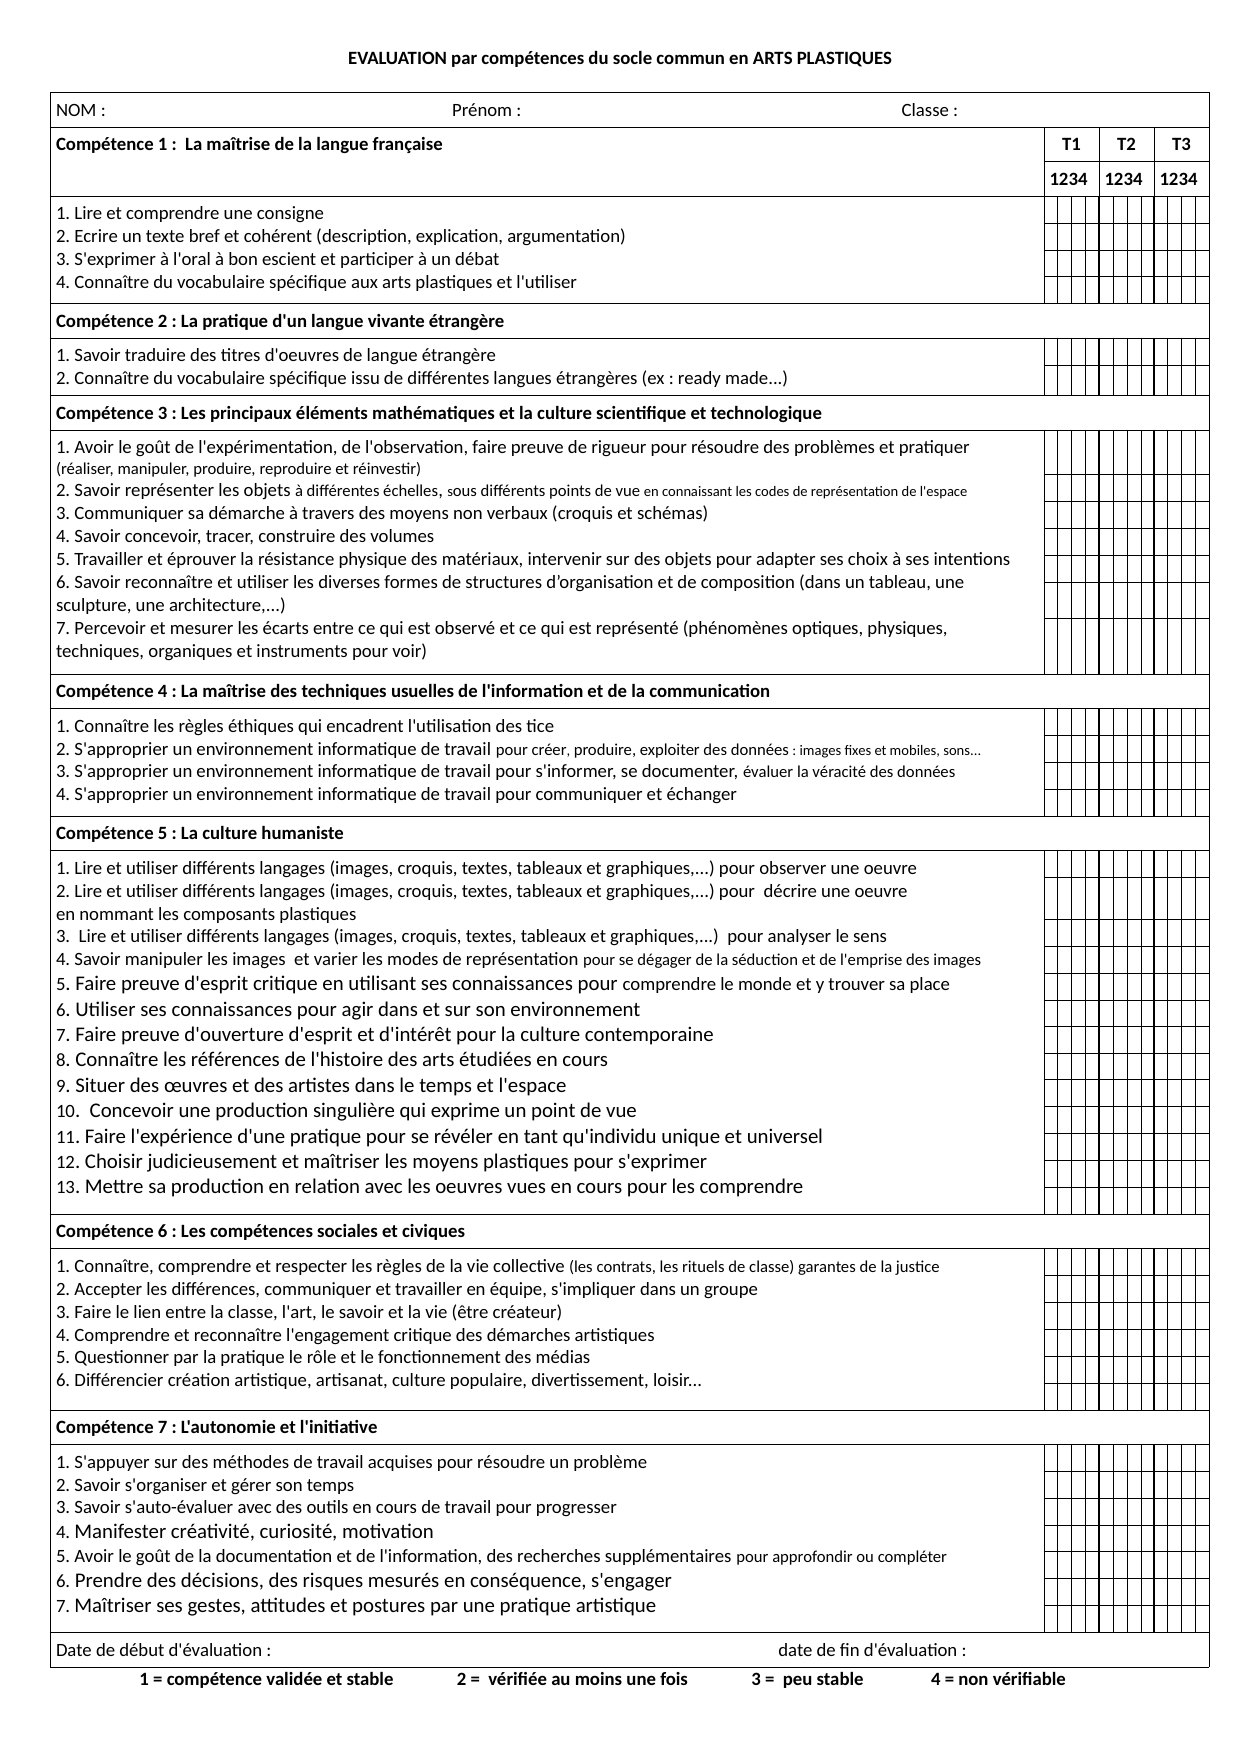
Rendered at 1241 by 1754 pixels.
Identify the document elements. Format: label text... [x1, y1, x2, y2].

table_cell [1196, 1054, 1209, 1079]
table_cell [1196, 1027, 1209, 1052]
table_cell [1114, 556, 1127, 582]
table_cell [1182, 790, 1195, 816]
table_cell [1196, 1080, 1209, 1106]
table_cell [1155, 1303, 1167, 1329]
table_cell [1168, 1054, 1181, 1079]
table_cell [1182, 1526, 1195, 1551]
table_cell [1168, 1330, 1181, 1356]
table_cell [1100, 529, 1113, 555]
table_cell [1100, 619, 1113, 673]
table_cell [1114, 1080, 1127, 1106]
table_cell [1128, 1249, 1141, 1275]
table_cell [1100, 366, 1113, 395]
table_cell [1168, 763, 1181, 789]
table_cell [1086, 619, 1098, 673]
table_cell [1142, 1303, 1153, 1329]
table_cell [1072, 197, 1085, 223]
table_cell [1086, 1027, 1098, 1052]
table_cell [1142, 224, 1153, 249]
table_cell [1155, 1027, 1167, 1052]
table_cell [1182, 556, 1195, 582]
table_cell [1100, 709, 1113, 735]
table_cell [1100, 1384, 1113, 1409]
table_cell [1058, 1249, 1071, 1275]
table_cell [1155, 1001, 1167, 1026]
table_cell [1100, 1303, 1113, 1329]
table_cell [1182, 947, 1195, 973]
table_cell [1128, 529, 1141, 555]
table_cell [1155, 1249, 1167, 1275]
table_cell [1058, 1054, 1071, 1079]
table_cell [1100, 736, 1113, 762]
table_cell [1045, 224, 1057, 249]
table_cell [1086, 736, 1098, 762]
table_cell [1196, 1526, 1209, 1551]
table_cell [1182, 1276, 1195, 1302]
table_cell [1168, 251, 1181, 276]
table_cell [1128, 1579, 1141, 1605]
table_cell [1168, 1107, 1181, 1133]
table_cell [1086, 1080, 1098, 1106]
table_cell [1114, 1384, 1127, 1409]
table_cell [1182, 1054, 1195, 1079]
table_cell [1196, 529, 1209, 555]
table_cell [1058, 1001, 1071, 1026]
table_cell [1142, 556, 1153, 582]
table_cell [1045, 339, 1057, 364]
table_cell [1058, 736, 1071, 762]
table_cell [1168, 1249, 1181, 1275]
table_cell [1086, 763, 1098, 789]
table_cell [1045, 502, 1057, 528]
table_cell [1142, 1499, 1153, 1524]
table_cell [1182, 583, 1195, 618]
table_cell [1182, 1303, 1195, 1329]
table_cell [1072, 1054, 1085, 1079]
table_cell [1072, 1249, 1085, 1275]
table_cell [1182, 475, 1195, 501]
table_cell [1072, 1027, 1085, 1052]
table_cell [1168, 583, 1181, 618]
table_cell [1128, 1472, 1141, 1498]
table_cell [1142, 947, 1153, 973]
table_cell [1196, 1552, 1209, 1578]
table_cell [1168, 920, 1181, 946]
table_cell [1072, 878, 1085, 919]
table_cell [1114, 1499, 1127, 1524]
table_cell [1100, 1249, 1113, 1275]
table_cell [1182, 1134, 1195, 1160]
table_cell [1086, 1384, 1098, 1409]
table_cell [1114, 1445, 1127, 1471]
table_cell [1142, 920, 1153, 946]
table_cell [1128, 1357, 1141, 1383]
table_cell [1058, 556, 1071, 582]
table_cell [1196, 763, 1209, 789]
table_cell [1086, 1579, 1098, 1605]
table_cell [1100, 1027, 1113, 1052]
table_cell [1045, 1001, 1057, 1026]
table_cell [1058, 790, 1071, 816]
table_cell [1128, 431, 1141, 474]
table_cell [1100, 197, 1113, 223]
table_cell [1045, 1188, 1057, 1214]
table_cell [1114, 1303, 1127, 1329]
table_cell [1058, 1445, 1071, 1471]
table_cell [1045, 1161, 1057, 1187]
table_cell [1114, 1606, 1127, 1632]
table_cell [1182, 197, 1195, 223]
table_cell [1072, 502, 1085, 528]
table_cell [1168, 277, 1181, 303]
table_cell [1168, 878, 1181, 919]
table_cell [1114, 947, 1127, 973]
table_cell [1128, 709, 1141, 735]
table_cell [1196, 1161, 1209, 1187]
table_cell [1100, 277, 1113, 303]
table_cell [1168, 1445, 1181, 1471]
table_cell [1196, 366, 1209, 395]
table_cell [1086, 790, 1098, 816]
table_cell [1168, 475, 1181, 501]
table_cell [1142, 1357, 1153, 1383]
table_cell [1155, 1606, 1167, 1632]
table_cell [1072, 920, 1085, 946]
table_cell [1045, 1472, 1057, 1498]
table_cell 1. Avoir le goût de l'expérimentation, de l'observation, faire preuve de rigueur pour résoudre des problèmes et pratiquer (réaliser, manipuler, produire, reproduire et réinvestir) 2. Savoir représenter les objets à différentes échelles, sous différents points de vue en connaissant les codes de représentation de l'espace 3. Communiquer sa démarche à travers des moyens non verbaux (croquis et schémas) 4. Savoir concevoir, tracer, construire des volumes 5. Travailler et éprouver la résistance physique des matériaux, intervenir sur des objets pour adapter ses choix à ses intentions 6. Savoir reconnaître et utiliser les diverses formes de structures d’organisation et de composition (dans un tableau, une sculpture, une architecture,...) 7. Percevoir et mesurer les écarts entre ce qui est observé et ce qui est représenté (phénomènes optiques, physiques, techniques, organiques et instruments pour voir) [51, 431, 1044, 673]
table_cell [1155, 1330, 1167, 1356]
table_cell [1072, 1606, 1085, 1632]
table_cell [1128, 1445, 1141, 1471]
table_cell 1. Connaître les règles éthiques qui encadrent l'utilisation des tice 2. S'approprier un environnement informatique de travail pour créer, produire, exploiter des données : images fixes et mobiles, sons... 3. S'approprier un environnement informatique de travail pour s'informer, se documenter, évaluer la véracité des données 4. S'approprier un environnement informatique de travail pour communiquer et échanger [51, 709, 1044, 816]
table_cell [1128, 1080, 1141, 1106]
table_cell [1155, 277, 1167, 303]
table_cell [1155, 790, 1167, 816]
table_cell [1182, 529, 1195, 555]
table_cell [1114, 1188, 1127, 1214]
table_cell [1128, 947, 1141, 973]
table_cell [1058, 431, 1071, 474]
table_cell [1058, 763, 1071, 789]
table_cell [1182, 736, 1195, 762]
table_cell [1168, 224, 1181, 249]
table_cell [1058, 1107, 1071, 1133]
table_cell [1182, 366, 1195, 395]
table_cell [1100, 1161, 1113, 1187]
table_cell [1100, 224, 1113, 249]
table_cell [1100, 502, 1113, 528]
table_cell [1058, 1606, 1071, 1632]
table_cell [1142, 709, 1153, 735]
table_cell [1100, 851, 1113, 877]
table_cell [1072, 1276, 1085, 1302]
table_cell [1182, 920, 1195, 946]
table_cell [1168, 1080, 1181, 1106]
table_cell [1168, 339, 1181, 364]
table_cell [1128, 763, 1141, 789]
table_cell [1072, 251, 1085, 276]
table_cell [1196, 1445, 1209, 1471]
table_cell [1058, 1552, 1071, 1578]
table_cell 1. Connaître, comprendre et respecter les règles de la vie collective (les contrats, les rituels de classe) garantes de la justice 2. Accepter les différences, communiquer et travailler en équipe, s'impliquer dans un groupe 3. Faire le lien entre la classe, l'art, le savoir et la vie (être créateur) 4. Comprendre et reconnaître l'engagement critique des démarches artistiques 5. Questionner par la pratique le rôle et le fonctionnement des médias 6. Différencier création artistique, artisanat, culture populaire, divertissement, loisir... [51, 1249, 1044, 1409]
table_cell [1128, 366, 1141, 395]
table_cell [1142, 1188, 1153, 1214]
table_cell [1168, 529, 1181, 555]
table_cell [1072, 619, 1085, 673]
table_cell [1182, 1027, 1195, 1052]
table_cell [1058, 1330, 1071, 1356]
table_cell [1128, 339, 1141, 364]
table_cell [1128, 920, 1141, 946]
table_cell [1058, 709, 1071, 735]
table_cell [1142, 1134, 1153, 1160]
table_cell [1086, 1499, 1098, 1524]
table_cell [1086, 947, 1098, 973]
table_cell [1072, 709, 1085, 735]
table_cell [1128, 502, 1141, 528]
table_cell [1168, 974, 1181, 1000]
table_cell [1196, 1357, 1209, 1383]
table_cell [1196, 583, 1209, 618]
table_cell [1100, 1080, 1113, 1106]
table_cell [1045, 1499, 1057, 1524]
table_cell [1058, 475, 1071, 501]
table_cell [1058, 583, 1071, 618]
table_cell [1100, 1579, 1113, 1605]
table_cell [1072, 1134, 1085, 1160]
table_cell [1100, 1134, 1113, 1160]
table_cell [1196, 1606, 1209, 1632]
table_cell [1142, 1384, 1153, 1409]
table_cell [1045, 251, 1057, 276]
table_cell [1155, 1499, 1167, 1524]
table_cell [1086, 556, 1098, 582]
table_cell [1196, 556, 1209, 582]
table_cell [1182, 1499, 1195, 1524]
table_cell [1100, 920, 1113, 946]
table_cell [1168, 1579, 1181, 1605]
table_cell [1155, 475, 1167, 501]
table_cell [1072, 1001, 1085, 1026]
table_cell [1168, 790, 1181, 816]
table_cell [1142, 529, 1153, 555]
table_cell [1114, 619, 1127, 673]
table_cell [1058, 920, 1071, 946]
table_cell [1114, 339, 1127, 364]
table_cell [1058, 277, 1071, 303]
table_cell [1100, 763, 1113, 789]
table_cell 1. S'appuyer sur des méthodes de travail acquises pour résoudre un problème 2. Savoir s'organiser et gérer son temps 3. Savoir s'auto-évaluer avec des outils en cours de travail pour progresser 4. Manifester créativité, curiosité, motivation 5. Avoir le goût de la documentation et de l'information, des recherches supplémentaires pour approfondir ou compléter 6. Prendre des décisions, des risques mesurés en conséquence, s'engager 7. Maîtriser ses gestes, attitudes et postures par une pratique artistique [51, 1445, 1044, 1632]
table_cell [1142, 878, 1153, 919]
table_cell [1168, 709, 1181, 735]
table_cell [1058, 197, 1071, 223]
table_cell [1072, 1499, 1085, 1524]
table_cell [1086, 431, 1098, 474]
table_cell [1182, 1357, 1195, 1383]
table_cell [1168, 1357, 1181, 1383]
table_cell [1142, 1080, 1153, 1106]
table_cell [1100, 1499, 1113, 1524]
table_cell [1182, 277, 1195, 303]
table_cell [1114, 1579, 1127, 1605]
table_cell [1100, 1606, 1113, 1632]
table_cell [1086, 277, 1098, 303]
table_cell [1128, 1526, 1141, 1551]
table_cell [1086, 366, 1098, 395]
table_cell [1086, 1303, 1098, 1329]
table_header Compétence 1 : La maîtrise de la langue française [51, 128, 1044, 196]
table_cell [1196, 1472, 1209, 1498]
table_cell [1086, 1107, 1098, 1133]
table_cell [1086, 878, 1098, 919]
table_cell [1155, 529, 1167, 555]
table_cell [1128, 1027, 1141, 1052]
table_cell [1114, 974, 1127, 1000]
table_cell [1182, 1188, 1195, 1214]
table_cell [1128, 277, 1141, 303]
table_cell [1128, 851, 1141, 877]
table_cell [1142, 851, 1153, 877]
table_cell [1045, 1526, 1057, 1551]
table_cell [1196, 1330, 1209, 1356]
table_cell [1155, 1188, 1167, 1214]
table_cell [1072, 974, 1085, 1000]
table_cell [1100, 1357, 1113, 1383]
table_cell [1142, 974, 1153, 1000]
table_cell [1182, 1080, 1195, 1106]
table_cell [1058, 1303, 1071, 1329]
table_cell [1155, 763, 1167, 789]
table_cell [1045, 878, 1057, 919]
table_cell [1072, 1107, 1085, 1133]
table_cell [1045, 709, 1057, 735]
table_cell [1182, 1445, 1195, 1471]
table_cell [1114, 431, 1127, 474]
table_cell [1142, 763, 1153, 789]
table_cell [1128, 1552, 1141, 1578]
table_cell [1114, 475, 1127, 501]
table_cell [1155, 736, 1167, 762]
table_cell [1142, 339, 1153, 364]
table_cell [1155, 224, 1167, 249]
table_cell [1155, 947, 1167, 973]
table_cell [1072, 1472, 1085, 1498]
table_cell [1114, 920, 1127, 946]
table_cell [1128, 1188, 1141, 1214]
table_cell [1045, 556, 1057, 582]
table_cell [1168, 197, 1181, 223]
table_cell [1142, 1606, 1153, 1632]
table_cell [1100, 431, 1113, 474]
table_cell [1072, 1384, 1085, 1409]
table_cell [1142, 1001, 1153, 1026]
table_cell [1128, 619, 1141, 673]
table_cell [1155, 1054, 1167, 1079]
table_cell [1168, 851, 1181, 877]
table_cell [1086, 1054, 1098, 1079]
table_cell [1072, 790, 1085, 816]
table_cell [1072, 1526, 1085, 1551]
table_cell [1100, 974, 1113, 1000]
table_cell [1196, 431, 1209, 474]
table_cell [1168, 556, 1181, 582]
table_cell [1072, 339, 1085, 364]
table_cell [1196, 1107, 1209, 1133]
table_cell [1182, 339, 1195, 364]
table_cell [1142, 1161, 1153, 1187]
table_cell [1196, 1579, 1209, 1605]
table_cell [1168, 1188, 1181, 1214]
table_cell [1155, 502, 1167, 528]
table_cell [1072, 1330, 1085, 1356]
table_cell [1086, 1606, 1098, 1632]
table_cell [1142, 583, 1153, 618]
table_cell [1196, 339, 1209, 364]
table_cell [1100, 1552, 1113, 1578]
table_cell [1182, 1330, 1195, 1356]
table_cell [1072, 224, 1085, 249]
table_cell [1086, 197, 1098, 223]
table_cell [1114, 1134, 1127, 1160]
table_cell [1168, 736, 1181, 762]
table_cell [1100, 1445, 1113, 1471]
table_cell [1045, 920, 1057, 946]
table_cell [1182, 1552, 1195, 1578]
table_cell [1045, 619, 1057, 673]
table_cell [1045, 974, 1057, 1000]
table_cell [1196, 947, 1209, 973]
table_cell [1058, 1384, 1071, 1409]
table_cell [1086, 1188, 1098, 1214]
table_cell [1155, 1357, 1167, 1383]
table_cell [1086, 583, 1098, 618]
text 1 = compétence validée et stable 2 = vérifiée au moins une fois 3 = peu stable 4 = non vérifiable [118, 1668, 1122, 1690]
table_cell [1155, 366, 1167, 395]
table_cell [1155, 1134, 1167, 1160]
table_cell [1128, 251, 1141, 276]
table_cell [1058, 1161, 1071, 1187]
table_cell [1142, 1445, 1153, 1471]
table_cell [1114, 763, 1127, 789]
table_cell [1142, 366, 1153, 395]
table_cell [1045, 1357, 1057, 1383]
table_cell [1114, 851, 1127, 877]
table_cell [1086, 1001, 1098, 1026]
table_cell [1142, 1526, 1153, 1551]
table_cell [1155, 878, 1167, 919]
table_cell [1114, 1357, 1127, 1383]
table_cell [1196, 197, 1209, 223]
table_cell [1045, 1606, 1057, 1632]
table_cell [1114, 1107, 1127, 1133]
table_cell [1045, 851, 1057, 877]
table_cell [1168, 431, 1181, 474]
table_cell [1142, 790, 1153, 816]
table_cell [1168, 947, 1181, 973]
table_cell [1100, 339, 1113, 364]
table_cell 1234 [1100, 162, 1154, 196]
table_cell [1168, 1276, 1181, 1302]
table_cell [1114, 1276, 1127, 1302]
table_cell [1155, 1384, 1167, 1409]
table_cell [1072, 475, 1085, 501]
table_cell [1128, 197, 1141, 223]
table_cell [1100, 1054, 1113, 1079]
table_cell [1142, 1579, 1153, 1605]
table_cell [1155, 1107, 1167, 1133]
table_cell [1086, 1330, 1098, 1356]
table_cell [1086, 1161, 1098, 1187]
table_cell [1182, 251, 1195, 276]
table_cell [1100, 1330, 1113, 1356]
table_cell [1182, 431, 1195, 474]
table_cell [1155, 1472, 1167, 1498]
table_cell [1114, 1472, 1127, 1498]
table_cell [1072, 1552, 1085, 1578]
table_cell [1045, 790, 1057, 816]
table_cell [1168, 1499, 1181, 1524]
table_cell [1100, 947, 1113, 973]
table_cell [1086, 1357, 1098, 1383]
table_cell [1168, 1001, 1181, 1026]
table_cell [1182, 1107, 1195, 1133]
table_cell [1086, 974, 1098, 1000]
table_cell [1182, 502, 1195, 528]
table_cell [1196, 1276, 1209, 1302]
table_cell [1072, 1080, 1085, 1106]
table_cell [1155, 583, 1167, 618]
table_cell [1182, 709, 1195, 735]
table_cell [1196, 974, 1209, 1000]
table_cell [1142, 251, 1153, 276]
table_cell Compétence 5 : La culture humaniste [51, 817, 1209, 850]
table_cell [1155, 1526, 1167, 1551]
table_cell [1128, 556, 1141, 582]
table_cell [1196, 277, 1209, 303]
table_cell [1114, 224, 1127, 249]
table_cell 1. Lire et utiliser différents langages (images, croquis, textes, tableaux et graphiques,...) pour observer une oeuvre 2. Lire et utiliser différents langages (images, croquis, textes, tableaux et graphiques,...) pour décrire une oeuvre en nommant les composants plastiques 3. Lire et utiliser différents langages (images, croquis, textes, tableaux et graphiques,...) pour analyser le sens 4. Savoir manipuler les images et varier les modes de représentation pour se dégager de la séduction et de l'emprise des images 5. Faire preuve d'esprit critique en utilisant ses connaissances pour comprendre le monde et y trouver sa place 6. Utiliser ses connaissances pour agir dans et sur son environnement 7. Faire preuve d'ouverture d'esprit et d'intérêt pour la culture contemporaine 8. Connaître les références de l'histoire des arts étudiées en cours 9. Situer des œuvres et des artistes dans le temps et l'espace 10. Concevoir une production singulière qui exprime un point de vue 11. Faire l'expérience d'une pratique pour se révéler en tant qu'individu unique et universel 12. Choisir judicieusement et maîtriser les moyens plastiques pour s'exprimer 13. Mettre sa production en relation avec les oeuvres vues en cours pour les comprendre [51, 851, 1044, 1214]
table_cell [1086, 1526, 1098, 1551]
table_cell [1128, 878, 1141, 919]
table_cell [1045, 763, 1057, 789]
table_cell [1142, 736, 1153, 762]
table_cell [1058, 974, 1071, 1000]
table_cell 1. Savoir traduire des titres d'oeuvres de langue étrangère 2. Connaître du vocabulaire spécifique issu de différentes langues étrangères (ex : ready made...) [51, 339, 1044, 395]
table_cell [1168, 502, 1181, 528]
table_cell [1128, 583, 1141, 618]
table_cell [1128, 1134, 1141, 1160]
table_cell [1058, 1027, 1071, 1052]
table_cell [1128, 1384, 1141, 1409]
table_cell [1058, 1579, 1071, 1605]
table_cell [1182, 1579, 1195, 1605]
table_cell [1142, 619, 1153, 673]
table_cell [1168, 1384, 1181, 1409]
table_cell [1196, 619, 1209, 673]
table_cell [1100, 1107, 1113, 1133]
table_cell [1155, 1579, 1167, 1605]
table_cell [1086, 920, 1098, 946]
table_cell [1182, 974, 1195, 1000]
table_cell [1100, 1188, 1113, 1214]
table_cell 1234 [1155, 162, 1209, 196]
table_cell [1142, 1107, 1153, 1133]
table_cell [1128, 1107, 1141, 1133]
table_cell [1182, 1001, 1195, 1026]
table_cell [1100, 790, 1113, 816]
table_cell [1142, 1552, 1153, 1578]
table_cell [1128, 1499, 1141, 1524]
table_cell [1142, 1472, 1153, 1498]
table_cell [1045, 277, 1057, 303]
table_cell [1072, 1303, 1085, 1329]
table_cell [1168, 366, 1181, 395]
table_cell [1182, 1472, 1195, 1498]
table_cell [1128, 1054, 1141, 1079]
table_cell [1058, 1188, 1071, 1214]
table_cell [1196, 790, 1209, 816]
table_cell [1045, 1054, 1057, 1079]
table_cell [1196, 1384, 1209, 1409]
table_cell [1155, 1445, 1167, 1471]
table_cell [1114, 736, 1127, 762]
table_cell [1045, 475, 1057, 501]
table_cell [1142, 1027, 1153, 1052]
table_cell [1086, 1134, 1098, 1160]
table_cell [1058, 1080, 1071, 1106]
table_cell [1142, 1249, 1153, 1275]
table_cell [1058, 339, 1071, 364]
table_cell [1072, 366, 1085, 395]
table_cell [1045, 1445, 1057, 1471]
table_cell [1155, 619, 1167, 673]
table_cell [1114, 366, 1127, 395]
table_cell [1114, 1330, 1127, 1356]
table_cell [1086, 1552, 1098, 1578]
table_cell [1196, 851, 1209, 877]
table_cell [1128, 736, 1141, 762]
table_cell [1045, 736, 1057, 762]
table_cell [1045, 1134, 1057, 1160]
table_cell [1168, 1027, 1181, 1052]
table_cell [1114, 502, 1127, 528]
table_cell [1045, 947, 1057, 973]
table_cell [1058, 1499, 1071, 1524]
table_cell [1155, 974, 1167, 1000]
table_cell [1196, 736, 1209, 762]
table_cell [1128, 1001, 1141, 1026]
table_cell [1155, 851, 1167, 877]
table_cell [1128, 1303, 1141, 1329]
table_cell [1155, 920, 1167, 946]
table_cell [1045, 1579, 1057, 1605]
table_cell [1114, 1001, 1127, 1026]
table_cell [1100, 1001, 1113, 1026]
table_header Date de début d'évaluation : date de fin d'évaluation : [51, 1633, 1209, 1667]
table_cell [1086, 339, 1098, 364]
table_cell [1196, 502, 1209, 528]
table_cell [1072, 1161, 1085, 1187]
table_cell [1045, 366, 1057, 395]
table_cell [1142, 277, 1153, 303]
table_cell [1058, 947, 1071, 973]
table_cell [1114, 251, 1127, 276]
table_cell [1114, 1249, 1127, 1275]
table_cell [1100, 475, 1113, 501]
table_cell [1196, 1188, 1209, 1214]
text EVALUATION par compétences du socle commun en ARTS PLASTIQUES [118, 46, 1122, 69]
table_cell [1182, 1606, 1195, 1632]
table_cell [1196, 1249, 1209, 1275]
table_cell [1058, 619, 1071, 673]
table_cell [1196, 251, 1209, 276]
table_cell [1155, 251, 1167, 276]
table_cell [1114, 529, 1127, 555]
table_cell [1045, 583, 1057, 618]
table_cell [1196, 224, 1209, 249]
table_cell [1155, 556, 1167, 582]
table_cell [1196, 1499, 1209, 1524]
table_cell [1114, 878, 1127, 919]
table_header NOM : Prénom : Classe : [51, 93, 1209, 127]
table_cell [1072, 763, 1085, 789]
table_cell [1182, 878, 1195, 919]
table_cell [1114, 709, 1127, 735]
table_cell [1058, 1472, 1071, 1498]
table_cell [1045, 1107, 1057, 1133]
table_cell [1072, 529, 1085, 555]
table_cell [1045, 197, 1057, 223]
table_cell [1072, 1357, 1085, 1383]
table_cell [1142, 475, 1153, 501]
table_cell [1128, 790, 1141, 816]
table_cell [1086, 709, 1098, 735]
table_cell [1114, 277, 1127, 303]
table_cell [1058, 251, 1071, 276]
table_cell [1142, 1276, 1153, 1302]
table_cell [1072, 277, 1085, 303]
table_cell Compétence 3 : Les principaux éléments mathématiques et la culture scientifique et technologique [51, 396, 1209, 429]
table_cell [1045, 1552, 1057, 1578]
table_cell [1114, 197, 1127, 223]
table_cell [1100, 583, 1113, 618]
table_cell [1196, 878, 1209, 919]
table_cell [1114, 583, 1127, 618]
table_cell [1100, 1472, 1113, 1498]
table_cell [1045, 1249, 1057, 1275]
table_cell [1045, 529, 1057, 555]
table_cell [1086, 529, 1098, 555]
table_cell [1045, 1027, 1057, 1052]
table_cell [1182, 763, 1195, 789]
table_cell [1114, 1552, 1127, 1578]
table_cell [1086, 1276, 1098, 1302]
table_cell [1155, 339, 1167, 364]
table_cell [1182, 619, 1195, 673]
table_cell [1155, 1552, 1167, 1578]
table_cell [1182, 1161, 1195, 1187]
table_cell [1072, 947, 1085, 973]
table_cell [1182, 224, 1195, 249]
table_cell [1072, 1579, 1085, 1605]
table_cell Compétence 4 : La maîtrise des techniques usuelles de l'information et de la communication [51, 675, 1209, 708]
table_cell [1045, 1276, 1057, 1302]
table_cell [1196, 1303, 1209, 1329]
table_cell [1100, 1276, 1113, 1302]
table_cell [1058, 529, 1071, 555]
table_cell [1155, 431, 1167, 474]
table_cell [1128, 1606, 1141, 1632]
table_cell [1155, 1161, 1167, 1187]
table_cell [1168, 619, 1181, 673]
table_cell [1045, 1303, 1057, 1329]
table_cell [1114, 1027, 1127, 1052]
table_cell [1196, 709, 1209, 735]
table_cell [1045, 1080, 1057, 1106]
table_cell [1196, 475, 1209, 501]
table_cell [1114, 1054, 1127, 1079]
table_cell [1058, 1134, 1071, 1160]
table_cell [1086, 851, 1098, 877]
table_cell [1155, 1276, 1167, 1302]
table_cell [1168, 1606, 1181, 1632]
table_cell [1142, 1054, 1153, 1079]
table_cell [1058, 502, 1071, 528]
table_cell [1086, 251, 1098, 276]
table_cell [1100, 1526, 1113, 1551]
table_cell [1058, 366, 1071, 395]
table_cell [1072, 431, 1085, 474]
table_cell Compétence 7 : L'autonomie et l'initiative [51, 1411, 1209, 1444]
table_cell [1058, 1357, 1071, 1383]
table_cell [1114, 790, 1127, 816]
table_cell [1155, 1080, 1167, 1106]
table_cell [1086, 502, 1098, 528]
table_header T1 [1045, 128, 1099, 161]
table_cell [1072, 583, 1085, 618]
table_cell Compétence 6 : Les compétences sociales et civiques [51, 1215, 1209, 1248]
table_cell [1045, 1330, 1057, 1356]
table_cell [1058, 1526, 1071, 1551]
table_cell [1086, 1445, 1098, 1471]
table_cell [1182, 1384, 1195, 1409]
table_cell [1072, 556, 1085, 582]
table_cell [1196, 920, 1209, 946]
table_cell [1086, 475, 1098, 501]
table_cell [1168, 1161, 1181, 1187]
table_cell [1100, 556, 1113, 582]
table_cell [1182, 851, 1195, 877]
table_cell [1168, 1134, 1181, 1160]
table_header T3 [1155, 128, 1209, 161]
table_cell [1072, 851, 1085, 877]
table_cell [1196, 1001, 1209, 1026]
table_cell [1058, 1276, 1071, 1302]
table_cell [1072, 1188, 1085, 1214]
table_cell [1045, 431, 1057, 474]
table_cell [1100, 251, 1113, 276]
table_cell [1142, 502, 1153, 528]
table_cell [1128, 974, 1141, 1000]
table_cell [1142, 197, 1153, 223]
table_cell [1168, 1303, 1181, 1329]
table_cell [1086, 224, 1098, 249]
table_cell [1196, 1134, 1209, 1160]
table_cell [1155, 197, 1167, 223]
table_cell [1182, 1249, 1195, 1275]
table_cell 1234 [1045, 162, 1099, 196]
table_cell [1058, 851, 1071, 877]
table_cell [1114, 1526, 1127, 1551]
table_cell [1086, 1472, 1098, 1498]
table_cell [1100, 878, 1113, 919]
table_cell [1128, 224, 1141, 249]
table_cell [1128, 475, 1141, 501]
table_cell [1168, 1526, 1181, 1551]
table_cell [1072, 736, 1085, 762]
table_cell [1142, 1330, 1153, 1356]
table_cell [1128, 1330, 1141, 1356]
table_cell [1142, 431, 1153, 474]
table_cell [1086, 1249, 1098, 1275]
table_cell [1058, 878, 1071, 919]
table_cell [1058, 224, 1071, 249]
table_cell [1045, 1384, 1057, 1409]
table_cell [1168, 1472, 1181, 1498]
table_cell [1128, 1276, 1141, 1302]
table_cell [1155, 709, 1167, 735]
table_cell [1072, 1445, 1085, 1471]
table_cell [1114, 1161, 1127, 1187]
table_header T2 [1100, 128, 1154, 161]
table_cell 1. Lire et comprendre une consigne 2. Ecrire un texte bref et cohérent (description, explication, argumentation) 3. S'exprimer à l'oral à bon escient et participer à un débat 4. Connaître du vocabulaire spécifique aux arts plastiques et l'utiliser [51, 197, 1044, 303]
table_cell [1128, 1161, 1141, 1187]
table_cell Compétence 2 : La pratique d'un langue vivante étrangère [51, 304, 1209, 338]
table_cell [1168, 1552, 1181, 1578]
